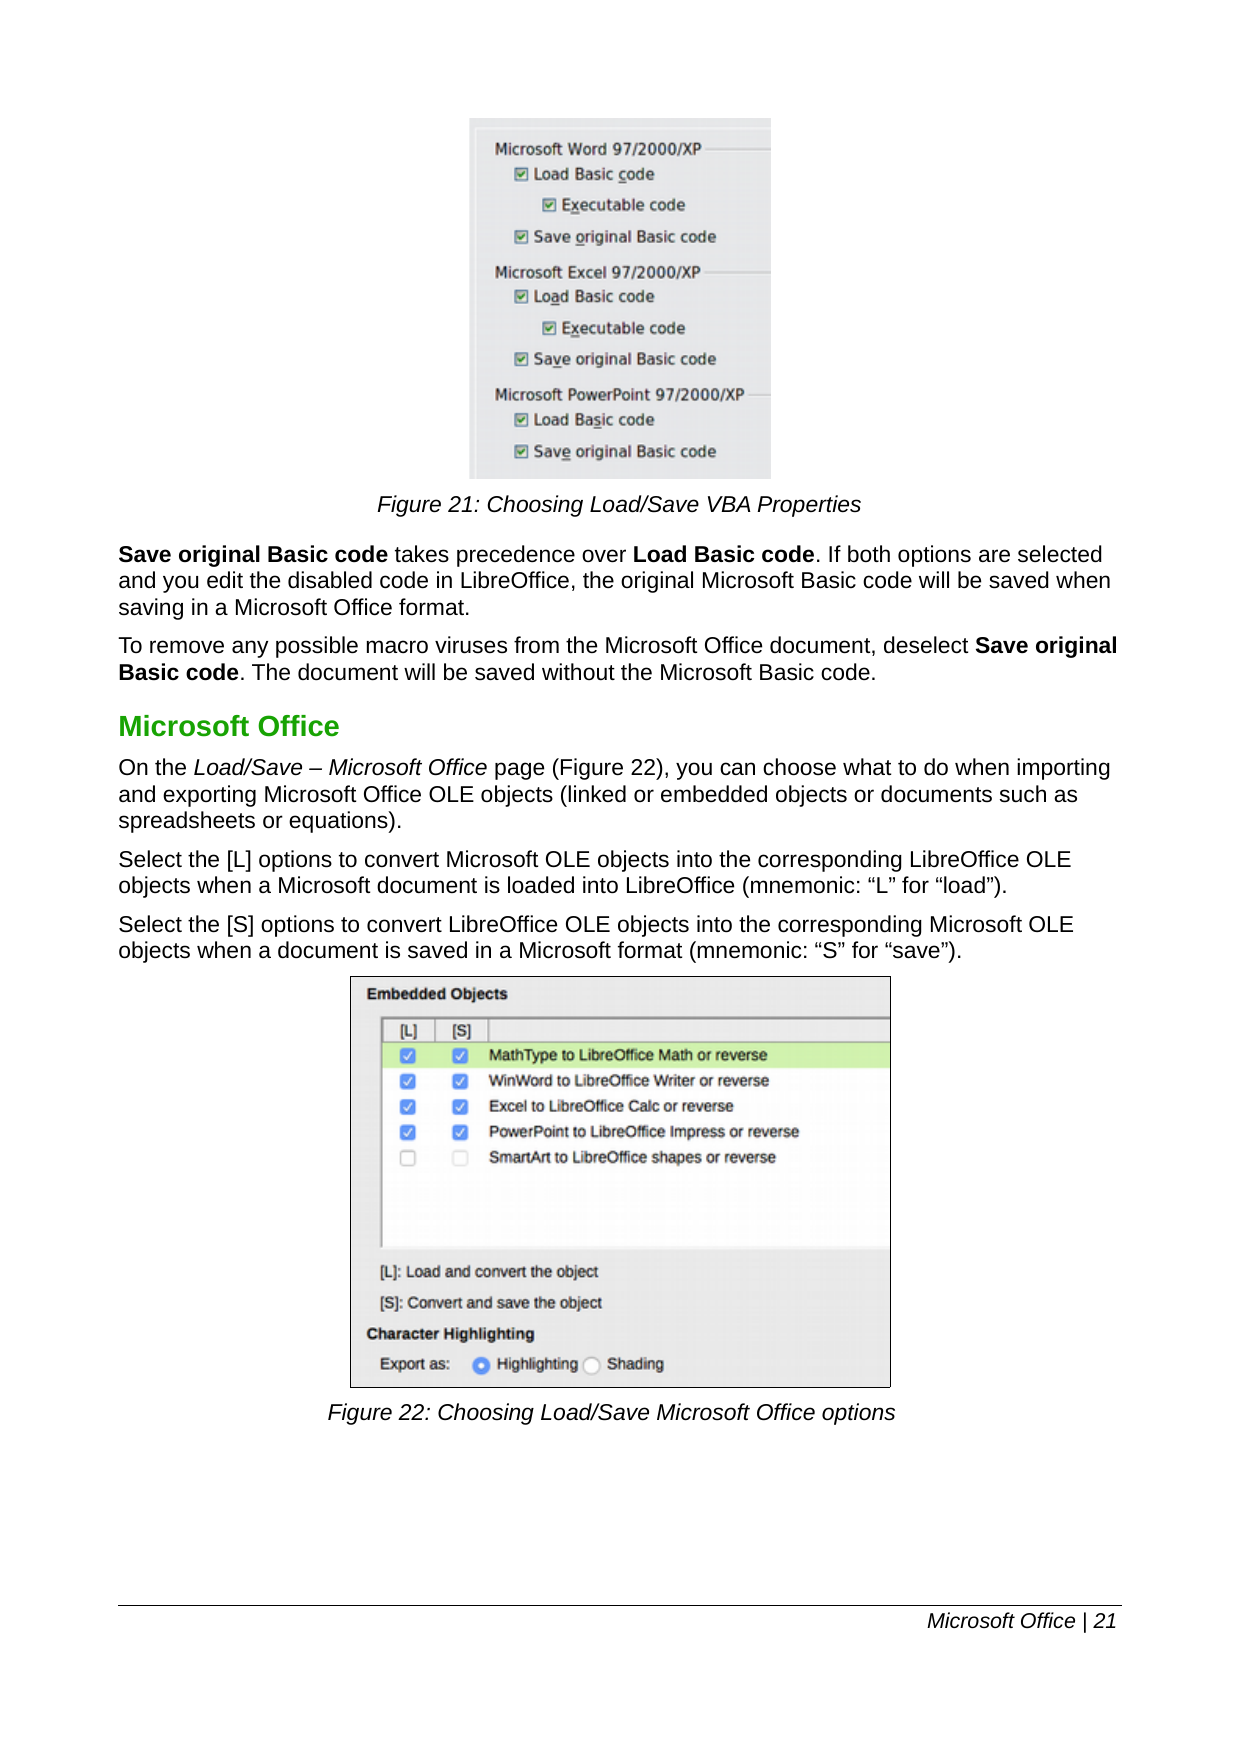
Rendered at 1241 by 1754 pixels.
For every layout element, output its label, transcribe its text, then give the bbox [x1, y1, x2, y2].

text Figure 22: Choosing Load/Save Microsoft Office options [327, 1399, 913, 1425]
text Figure 21: Choosing Load/Save VBA Properties [364, 491, 876, 517]
text To remove any possible macro viruses from the Microsoft Office document, deselect Save original Basic code. The document will be saved without the Microsoft Basic code. [118, 632, 1122, 685]
text Select the [S] options to convert LibreOffice OLE objects into the corresponding Microsoft OLE objects when a document is saved in a Microsoft format (mnemonic: “S” for “save”). [118, 911, 1122, 964]
subtitle Microsoft Office [118, 709, 1122, 742]
picture [351, 977, 890, 1387]
text Save original Basic code takes precedence over Load Basic code. If both options are selected and you edit the disabled code in LibreOffice, the original Microsoft Basic code will be saved when saving in a Microsoft Office format. [118, 541, 1122, 620]
text Select the [L] options to convert Microsoft OLE objects into the corresponding LibreOffice OLE objects when a Microsoft document is loaded into LibreOffice (mnemonic: “L” for “load”). [118, 846, 1122, 898]
picture [469, 118, 771, 479]
text On the Load/Save – Microsoft Office page (Figure 22), you can choose what to do when importing and exporting Microsoft Office OLE objects (linked or embedded objects or documents such as spreadsheets or equations). [118, 754, 1122, 833]
